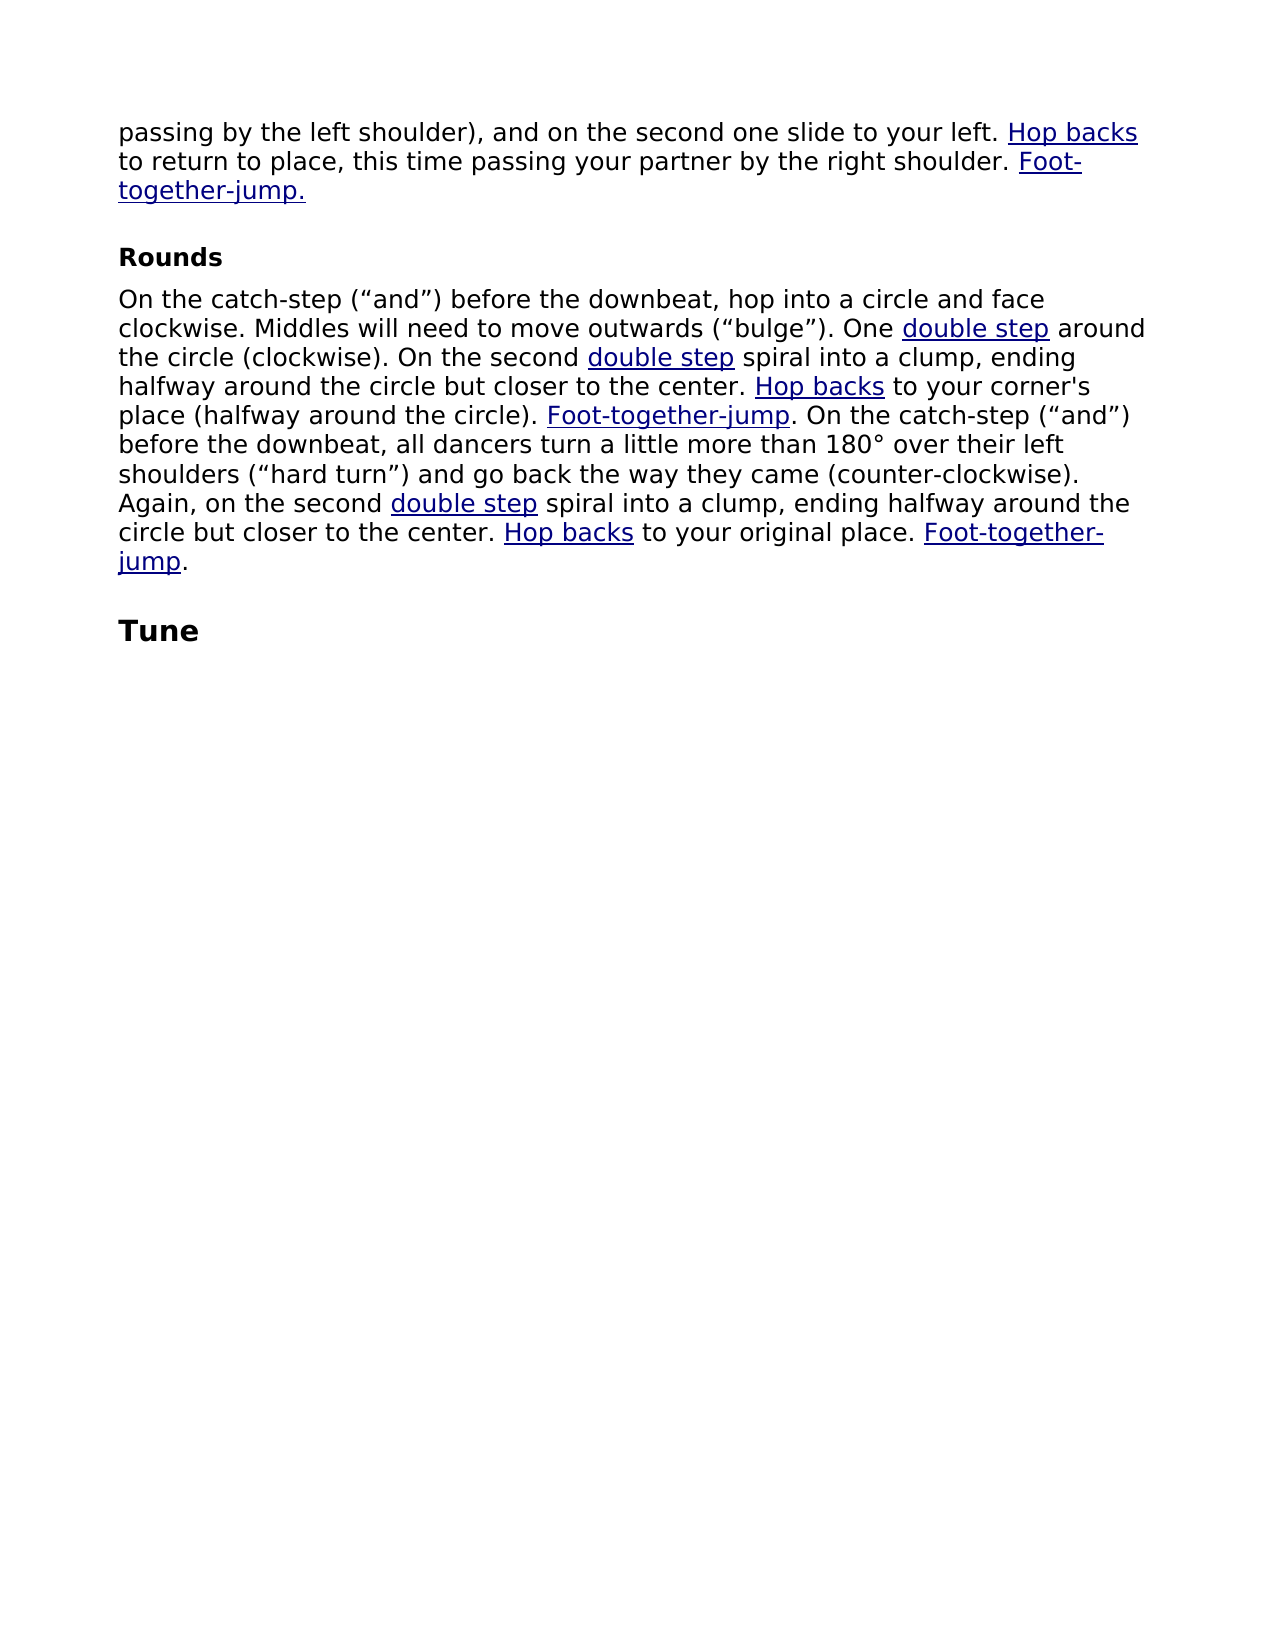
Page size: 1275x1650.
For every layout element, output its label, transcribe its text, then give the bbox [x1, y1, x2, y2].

subtitle Rounds [118, 243, 1157, 272]
subtitle Tune [118, 614, 1157, 648]
text passing by the left shoulder), and on the second one slide to your left. Hop backs to return to place, this time passing your partner by the right shoulder. Foot-together-jump. [118, 118, 1157, 206]
text On the catch-step (“and”) before the downbeat, hop into a circle and face clockwise. Middles will need to move outwards (“bulge”). One double step around the circle (clockwise). On the second double step spiral into a clump, ending halfway around the circle but closer to the center. Hop backs to your corner's place (halfway around the circle). Foot-together-jump. On the catch-step (“and”) before the downbeat, all dancers turn a little more than 180° over their left shoulders (“hard turn”) and go back the way they came (counter-clockwise). Again, on the second double step spiral into a clump, ending halfway around the circle but closer to the center. Hop backs to your original place. Foot-together-jump. [118, 285, 1157, 576]
